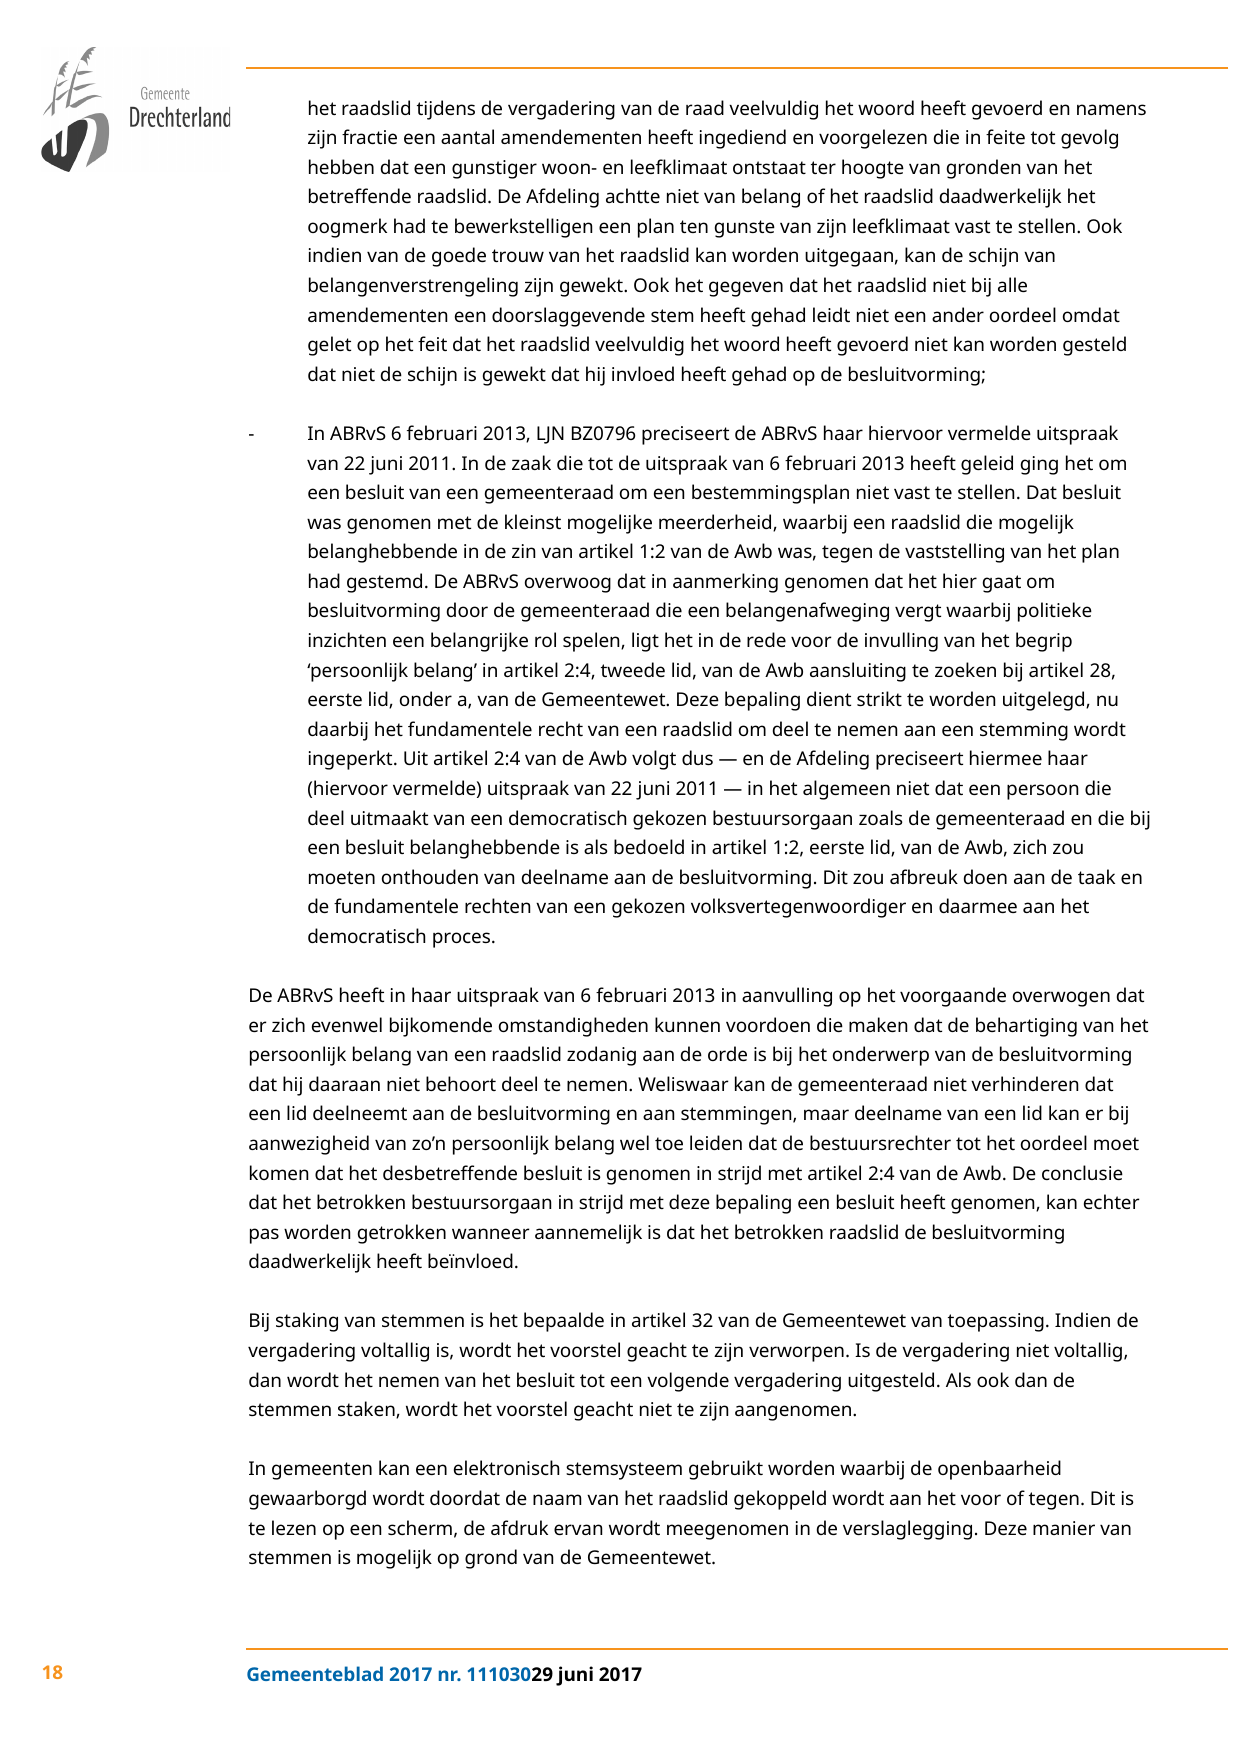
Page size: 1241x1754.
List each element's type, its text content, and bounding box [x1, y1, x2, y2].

list het raadslid tijdens de vergadering van de raad veelvuldig het woord heeft gevoerd en namens zijn fractie een aantal amendementen heeft ingediend en voorgelezen die in feite tot gevolg hebben dat een gunstiger woon- en leefklimaat ontstaat ter hoogte van gronden van het betreffende raadslid. De Afdeling achtte niet van belang of het raadslid daadwerkelijk het oogmerk had te bewerkstelligen een plan ten gunste van zijn leefklimaat vast te stellen. Ook indien van de goede trouw van het raadslid kan worden uitgegaan, kan de schijn van belangenverstrengeling zijn gewekt. Ook het gegeven dat het raadslid niet bij alle amendementen een doorslaggevende stem heeft gehad leidt niet een ander oordeel omdat gelet op het feit dat het raadslid veelvuldig het woord heeft gevoerd niet kan worden gesteld dat niet de schijn is gewekt dat hij invloed heeft gehad op de besluitvorming; [248, 95, 1152, 387]
text De ABRvS heeft in haar uitspraak van 6 februari 2013 in aanvulling op het voorgaande overwogen dat er zich evenwel bijkomende omstandigheden kunnen voordoen die maken dat de behartiging van het persoonlijk belang van een raadslid zodanig aan de orde is bij het onderwerp van de besluitvorming dat hij daaraan niet behoort deel te nemen. Weliswaar kan de gemeenteraad niet verhinderen dat een lid deelneemt aan de besluitvorming en aan stemmingen, maar deelname van een lid kan er bij aanwezigheid van zo’n persoonlijk belang wel toe leiden dat de bestuursrechter tot het oordeel moet komen dat het desbetreffende besluit is genomen in strijd met artikel 2:4 van de Awb. De conclusie dat het betrokken bestuursorgaan in strijd met deze bepaling een besluit heeft genomen, kan echter pas worden getrokken wanneer aannemelijk is dat het betrokken raadslid de besluitvorming daadwerkelijk heeft beïnvloed. [248, 982, 1152, 1274]
text In gemeenten kan een elektronisch stemsysteem gebruikt worden waarbij de openbaarheid gewaarborgd wordt doordat de naam van het raadslid gekoppeld wordt aan het voor of tegen. Dit is te lezen op een scherm, de afdruk ervan wordt meegenomen in de verslaglegging. Deze manier van stemmen is mogelijk op grond van de Gemeentewet. [248, 1456, 1152, 1570]
picture [41, 47, 231, 172]
list In ABRvS 6 februari 2013, LJN BZ0796 preciseert de ABRvS haar hiervoor vermelde uitspraak van 22 juni 2011. In de zaak die tot de uitspraak van 6 februari 2013 heeft geleid ging het om een besluit van een gemeenteraad om een bestemmingsplan niet vast te stellen. Dat besluit was genomen met de kleinst mogelijke meerderheid, waarbij een raadslid die mogelijk belanghebbende in de zin van artikel 1:2 van de Awb was, tegen de vaststelling van het plan had gestemd. De ABRvS overwoog dat in aanmerking genomen dat het hier gaat om besluitvorming door de gemeenteraad die een belangenafweging vergt waarbij politieke inzichten een belangrijke rol spelen, ligt het in de rede voor de invulling van het begrip ‘persoonlijk belang’ in artikel 2:4, tweede lid, van de Awb aansluiting te zoeken bij artikel 28, eerste lid, onder a, van de Gemeentewet. Deze bepaling dient strikt te worden uitgelegd, nu daarbij het fundamentele recht van een raadslid om deel te nemen aan een stemming wordt ingeperkt. Uit artikel 2:4 van de Awb volgt dus — en de Afdeling preciseert hiermee haar (hiervoor vermelde) uitspraak van 22 juni 2011 — in het algemeen niet dat een persoon die deel uitmaakt van een democratisch gekozen bestuursorgaan zoals de gemeenteraad en die bij een besluit belanghebbende is als bedoeld in artikel 1:2, eerste lid, van de Awb, zich zou moeten onthouden van deelname aan de besluitvorming. Dit zou afbreuk doen aan de taak en de fundamentele rechten van een gekozen volksvertegenwoordiger en daarmee aan het democratisch proces. [248, 420, 1152, 949]
text Bij staking van stemmen is het bepaalde in artikel 32 van de Gemeentewet van toepassing. Indien de vergadering voltallig is, wordt het voorstel geacht te zijn verworpen. Is de vergadering niet voltallig, dan wordt het nemen van het besluit tot een volgende vergadering uitgesteld. Als ook dan de stemmen staken, wordt het voorstel geacht niet te zijn aangenomen. [248, 1308, 1152, 1422]
